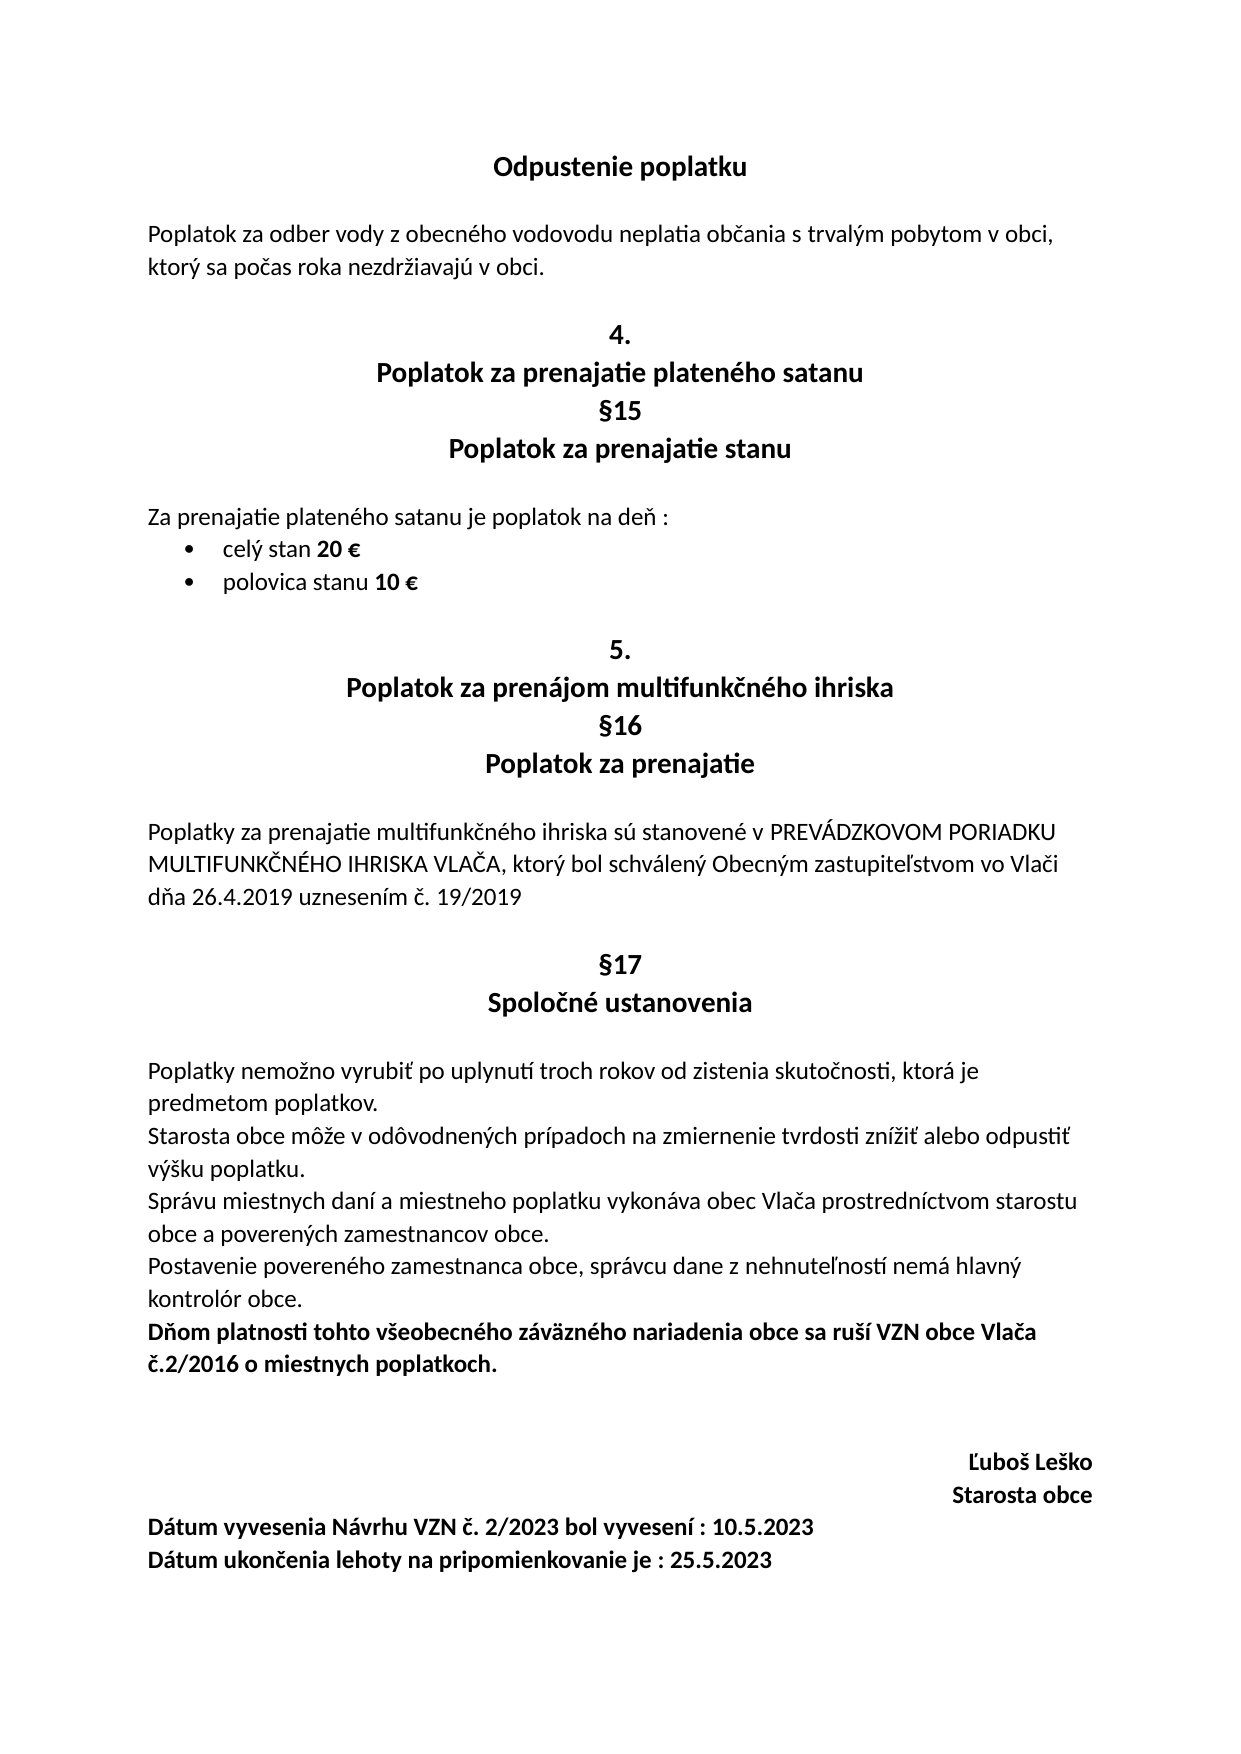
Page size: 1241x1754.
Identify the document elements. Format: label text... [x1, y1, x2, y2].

text Dátum ukončenia lehoty na pripomienkovanie je : 25.5.2023 [148, 1544, 1093, 1574]
text Správu miestnych daní a miestneho poplatku vykonáva obec Vlača prostredníctvom starostu obce a poverených zamestnancov obce. [148, 1185, 1093, 1248]
text 4. [148, 316, 1093, 352]
text Dátum vyvesenia Návrhu VZN č. 2/2023 bol vyvesení : 10.5.2023 [148, 1511, 1093, 1542]
text Poplatky nemožno vyrubiť po uplynutí troch rokov od zistenia skutočnosti, ktorá je predmetom poplatkov. [148, 1055, 1093, 1118]
text Poplatok za prenajatie [148, 745, 1093, 781]
text §15 [148, 392, 1093, 428]
text Ľuboš Leško [148, 1446, 1093, 1477]
list celý stan 20 € [185, 533, 1093, 564]
text Poplatok za prenajatie stanu [148, 430, 1093, 466]
text Poplatok za prenajatie plateného satanu [148, 354, 1093, 390]
text Poplatky za prenajatie multifunkčného ihriska sú stanovené v PREVÁDZKOVOM PORIADKU MULTIFUNKČNÉHO IHRISKA VLAČA, ktorý bol schválený Obecným zastupiteľstvom vo Vlači dňa 26.4.2019 uznesením č. 19/2019 [148, 816, 1093, 912]
text Postavenie povereného zamestnanca obce, správcu dane z nehnuteľností nemá hlavný kontrolór obce. [148, 1251, 1093, 1314]
text Dňom platnosti tohto všeobecného záväzného nariadenia obce sa ruší VZN obce Vlača č.2/2016 o miestnych poplatkoch. [148, 1316, 1093, 1379]
text 5. [148, 631, 1093, 667]
text Starosta obce môže v odôvodnených prípadoch na zmiernenie tvrdosti znížiť alebo odpustiť výšku poplatku. [148, 1120, 1093, 1183]
text §17 [148, 946, 1093, 982]
text Starosta obce [148, 1479, 1093, 1509]
text Poplatok za prenájom multifunkčného ihriska [148, 669, 1093, 705]
text Poplatok za odber vody z obecného vodovodu neplatia občania s trvalým pobytom v obci, ktorý sa počas roka nezdržiavajú v obci. [148, 218, 1093, 281]
list polovica stanu 10 € [185, 566, 1093, 596]
text Za prenajatie plateného satanu je poplatok na deň : [148, 501, 1093, 531]
text §16 [148, 707, 1093, 743]
text Odpustenie poplatku [148, 148, 1093, 183]
text Spoločné ustanovenia [148, 984, 1093, 1020]
